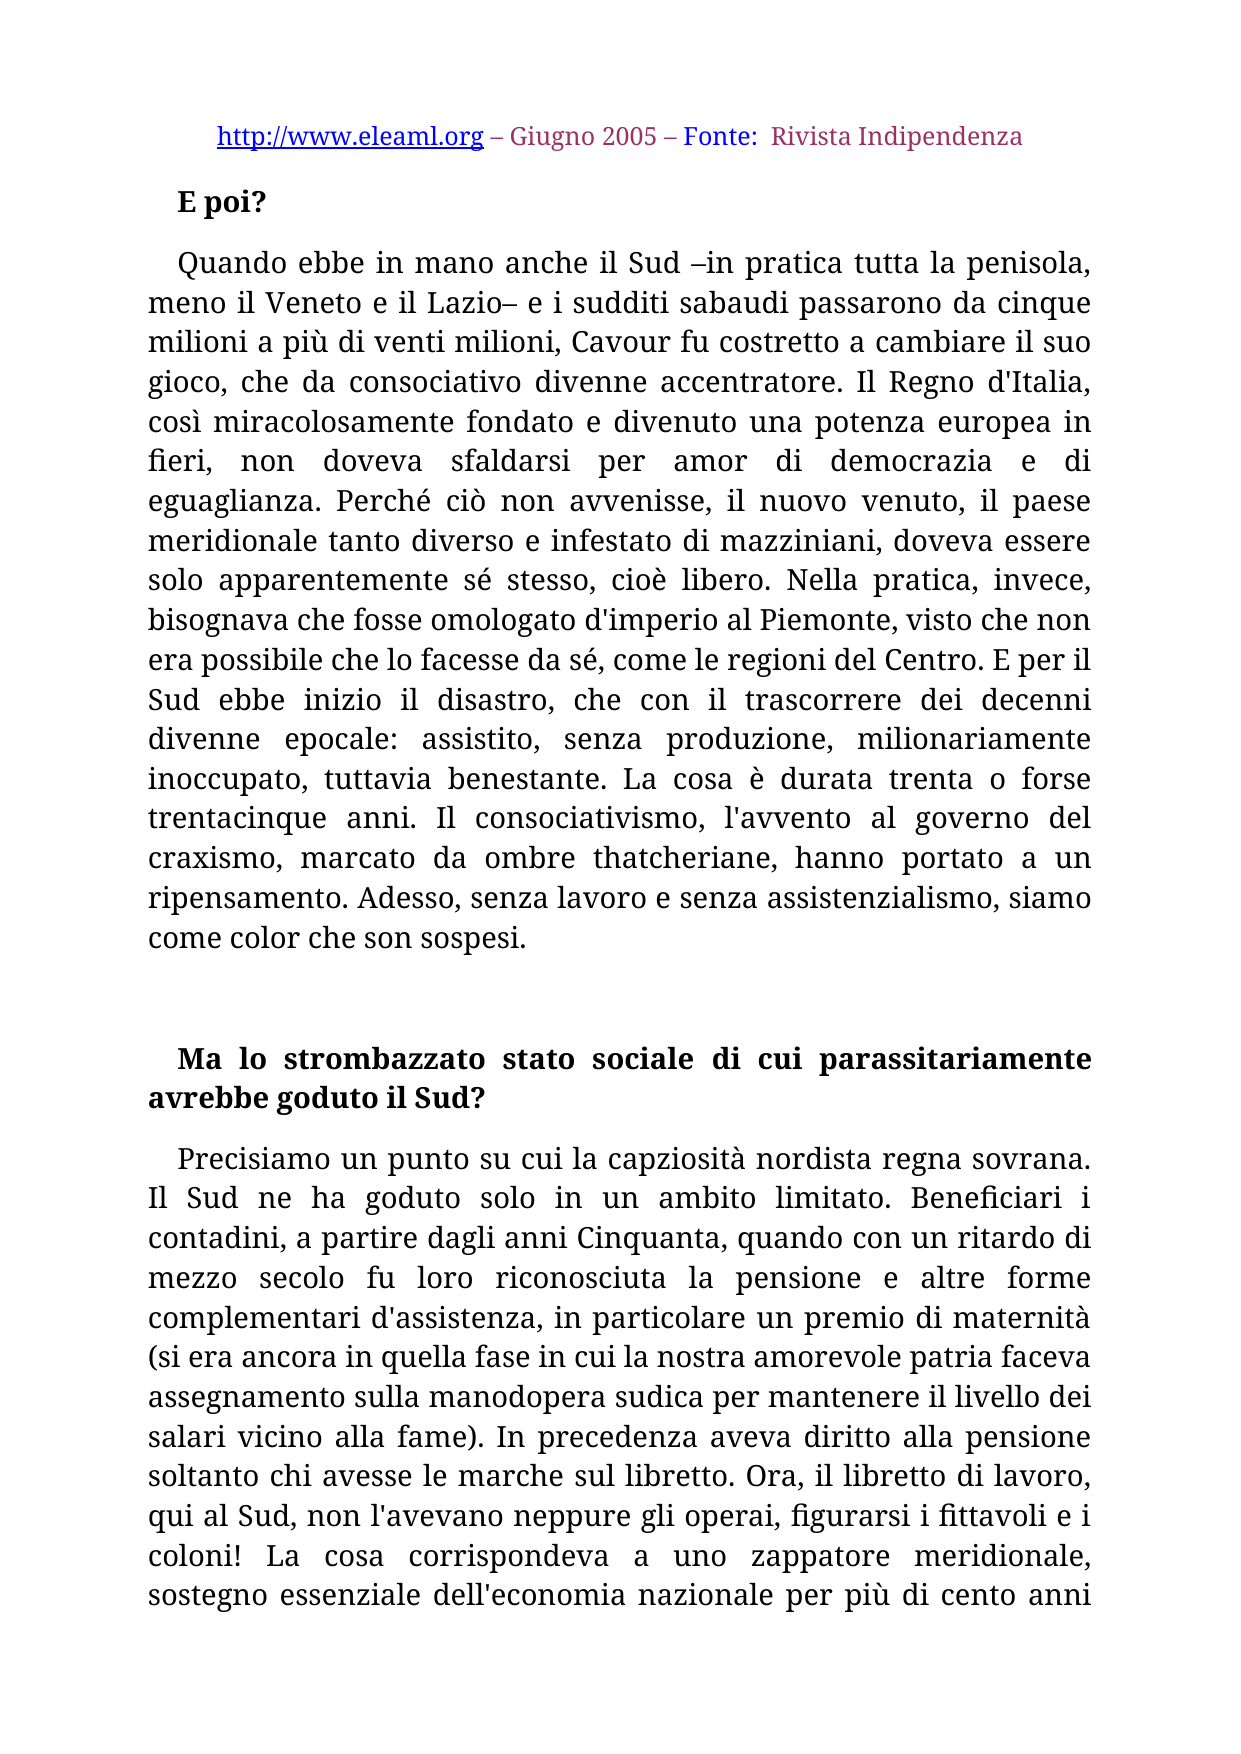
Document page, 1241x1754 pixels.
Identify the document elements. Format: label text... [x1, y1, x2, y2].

text Quando ebbe in mano anche il Sud –in pratica tutta la penisola, meno il Veneto e il Lazio– e i sudditi sabaudi passarono da cinque milioni a più di venti milioni, Cavour fu costretto a cambiare il suo gioco, che da consociativo divenne accentratore. Il Regno d'Italia, così miracolosamente fondato e divenuto una potenza europea in fieri, non doveva sfaldarsi per amor di democrazia e di eguaglianza. Perché ciò non avvenisse, il nuovo venuto, il paese meridionale tanto diverso e infestato di mazziniani, doveva essere solo apparentemente sé stesso, cioè libero. Nella pratica, invece, bisognava che fosse omologato d'imperio al Piemonte, visto che non era possibile che lo facesse da sé, come le regioni del Centro. E per il Sud ebbe inizio il disastro, che con il trascorrere dei decenni divenne epocale: assistito, senza produzione, milionariamente inoccupato, tuttavia benestante. La cosa è durata trenta o forse trentacinque anni. Il consociativismo, l'avvento al governo del craxismo, marcato da ombre thatcheriane, hanno portato a un ripensamento. Adesso, senza lavoro e senza assistenzialismo, siamo come color che son sospesi. [148, 242, 1093, 957]
subtitle Ma lo strombazzato stato sociale di cui parassitariamente avrebbe goduto il Sud? [148, 1038, 1093, 1117]
text Precisiamo un punto su cui la capziosità nordista regna sovrana. Il Sud ne ha goduto solo in un ambito limitato. Beneficiari i contadini, a partire dagli anni Cinquanta, quando con un ritardo di mezzo secolo fu loro riconosciuta la pensione e altre forme complementari d'assistenza, in particolare un premio di maternità (si era ancora in quella fase in cui la nostra amorevole patria faceva assegnamento sulla manodopera sudica per mantenere il livello dei salari vicino alla fame). In precedenza aveva diritto alla pensione soltanto chi avesse le marche sul libretto. Ora, il libretto di lavoro, qui al Sud, non l'avevano neppure gli operai, figurarsi i fittavoli e i coloni! La cosa corrispondeva a uno zappatore meridionale, sostegno essenziale dell'economia nazionale per più di cento anni [148, 1138, 1093, 1614]
subtitle E poi? [148, 182, 1093, 221]
